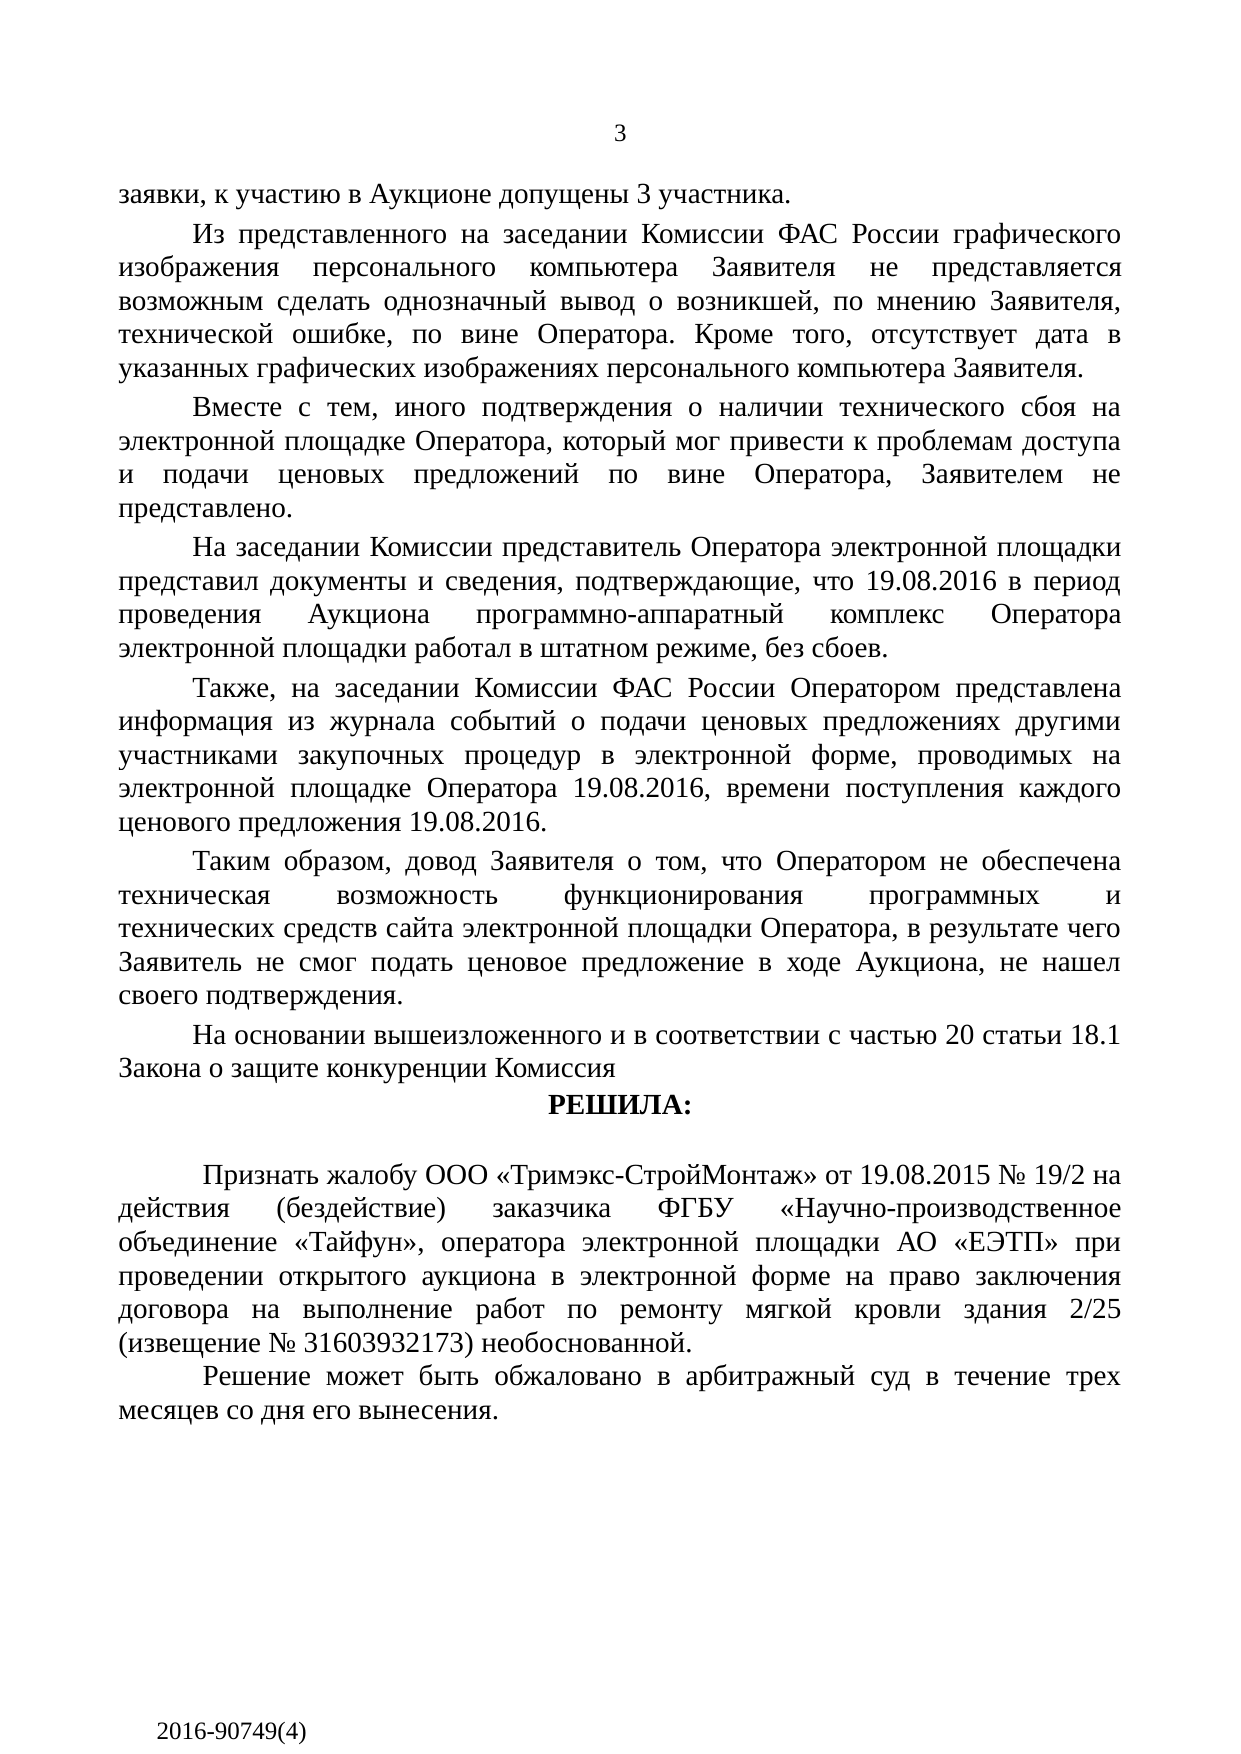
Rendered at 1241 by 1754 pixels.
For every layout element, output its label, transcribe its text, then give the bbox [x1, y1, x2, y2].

text РЕШИЛА: [118, 1087, 1122, 1121]
text Признать жалобу ООО «Тримэкс-СтройМонтаж» от 19.08.2015 № 19/2 на действия (бездействие) заказчика ФГБУ «Научно-производственное объединение «Тайфун», оператора электронной площадки АО «ЕЭТП» при проведении открытого аукциона в электронной форме на право заключения договора на выполнение работ по ремонту мягкой кровли здания 2/25 (извещение № 31603932173) необоснованной. [118, 1157, 1122, 1358]
text Таким образом, довод Заявителя о том, что Оператором не обеспечена техническая возможность функционирования программных и технических средств сайта электронной площадки Оператора, в результате чего Заявитель не смог подать ценовое предложение в ходе Аукциона, не нашел своего подтверждения. [118, 843, 1122, 1011]
text Из представленного на заседании Комиссии ФАС России графического изображения персонального компьютера Заявителя не представляется возможным сделать однозначный вывод о возникшей, по мнению Заявителя, технической ошибке, по вине Оператора. Кроме того, отсутствует дата в указанных графических изображениях персонального компьютера Заявителя. [118, 216, 1122, 383]
text Также, на заседании Комиссии ФАС России Оператором представлена информация из журнала событий о подачи ценовых предложениях другими участниками закупочных процедур в электронной форме, проводимых на электронной площадке Оператора 19.08.2016, времени поступления каждого ценового предложения 19.08.2016. [118, 670, 1122, 837]
text Вместе с тем, иного подтверждения о наличии технического сбоя на электронной площадке Оператора, который мог привести к проблемам доступа и подачи ценовых предложений по вине Оператора, Заявителем не представлено. [118, 389, 1122, 524]
text Решение может быть обжаловано в арбитражный суд в течение трех месяцев со дня его вынесения. [118, 1358, 1122, 1425]
text На основании вышеизложенного и в соответствии с частью 20 статьи 18.1 Закона о защите конкуренции Комиссия [118, 1017, 1122, 1084]
text заявки, к участию в Аукционе допущены 3 участника. [118, 176, 1122, 210]
text На заседании Комиссии представитель Оператора электронной площадки представил документы и сведения, подтверждающие, что 19.08.2016 в период проведения Аукциона программно-аппаратный комплекс Оператора электронной площадки работал в штатном режиме, без сбоев. [118, 529, 1122, 664]
